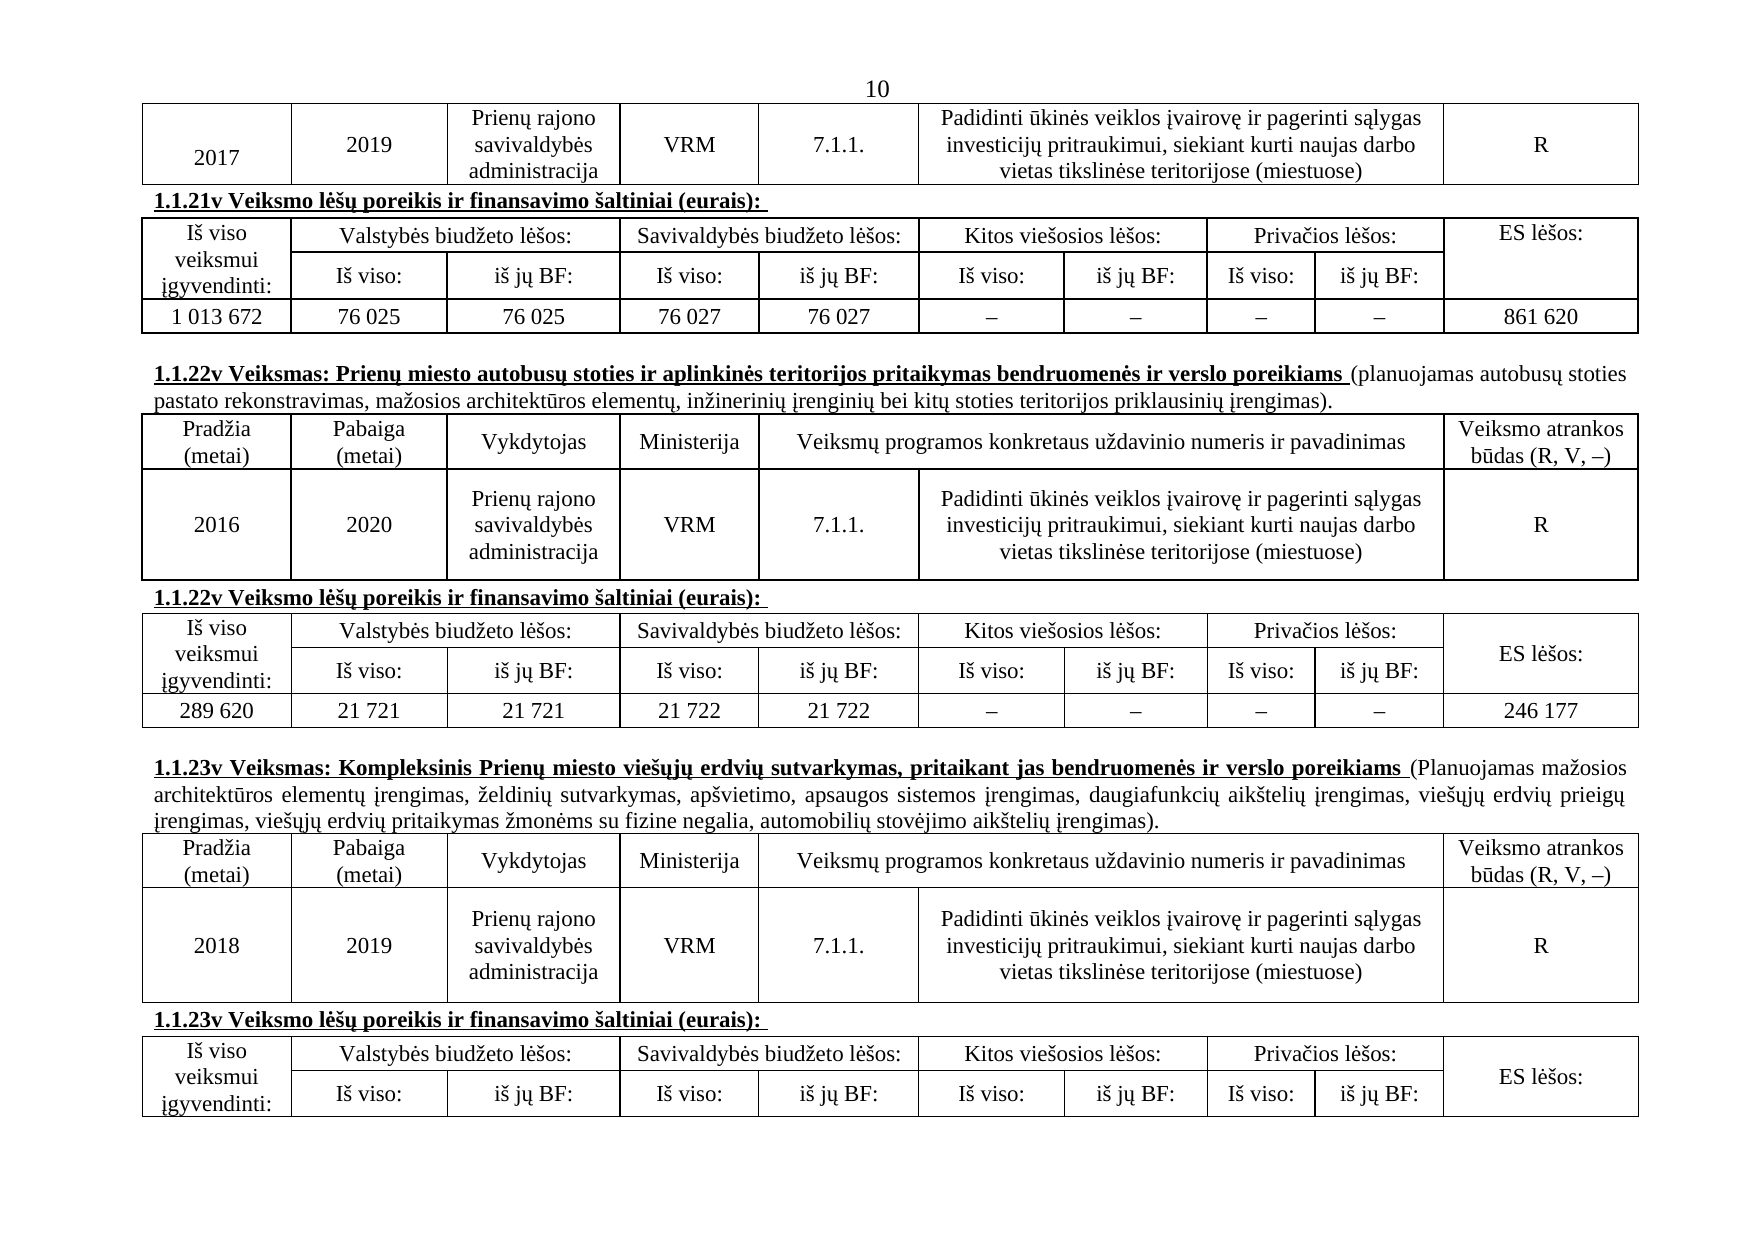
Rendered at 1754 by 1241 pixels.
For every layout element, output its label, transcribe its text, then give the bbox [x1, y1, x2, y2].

table_cell R [1445, 470, 1637, 579]
table_cell Iš viso: [292, 1071, 447, 1116]
table_cell [1656, 579, 1663, 613]
table_cell [1663, 693, 1680, 727]
table_cell 1.1.23v Veiksmas: Kompleksinis Prienų miesto viešųjų erdvių sutvarkymas, pritaikant jas bendruomenės ir verslo poreikiams (Planuojamas mažosios architektūros elementų įrengimas, želdinių sutvarkymas, apšvietimo, apsaugos sistemos įrengimas, daugiafunkcių aikštelių įrengimas, viešųjų erdvių prieigų įrengimas, viešųjų erdvių pritaikymas žmonėms su fizine negalia, automobilių stovėjimo aikštelių įrengimas). [142, 728, 1638, 833]
table_cell [1645, 332, 1650, 413]
table_cell Iš viso: [919, 648, 1064, 693]
table_cell 21 721 [448, 694, 619, 727]
table_cell – [1065, 694, 1207, 727]
table_cell [1639, 613, 1645, 647]
table_cell [1656, 613, 1663, 647]
table_cell [1645, 1070, 1650, 1116]
table_cell [128, 613, 142, 647]
table_cell VRM [621, 888, 758, 1002]
table_cell [1650, 613, 1656, 647]
table_cell 21 722 [759, 694, 918, 727]
table_cell Vykdytojas [448, 415, 619, 468]
table_cell [1645, 298, 1650, 332]
table_cell [1645, 251, 1650, 298]
table_cell 7.1.1. [760, 470, 918, 579]
table_cell 1.1.22v Veiksmo lėšų poreikis ir finansavimo šaltiniai (eurais): [142, 581, 1638, 613]
table_cell [1663, 727, 1680, 833]
table_cell Valstybės biudžeto lėšos: [292, 219, 619, 251]
table_cell iš jų BF: [1065, 1071, 1207, 1116]
table_cell [1650, 1070, 1656, 1116]
table_cell Privačios lėšos: [1208, 219, 1443, 251]
table_cell [1650, 217, 1656, 251]
table_cell [1656, 298, 1663, 332]
table_cell [1645, 579, 1650, 613]
table_cell [1638, 332, 1645, 413]
table_cell iš jų BF: [448, 253, 619, 298]
table_cell [1650, 103, 1656, 183]
table_cell [1645, 727, 1650, 833]
table_cell [1645, 833, 1650, 887]
table_cell 1 013 672 [143, 300, 290, 332]
table_cell [1656, 887, 1663, 1002]
table_cell 21 721 [292, 694, 447, 727]
table_cell [1650, 251, 1656, 298]
table_cell [1650, 468, 1656, 579]
table_cell [1645, 693, 1650, 727]
table_cell [128, 887, 142, 1002]
table_cell 1.1.23v Veiksmo lėšų poreikis ir finansavimo šaltiniai (eurais): [142, 1003, 1638, 1036]
table_cell [1663, 887, 1680, 1002]
table_cell [128, 693, 142, 727]
table_cell [1638, 727, 1645, 833]
table_cell [128, 103, 142, 183]
table_cell [1639, 217, 1645, 251]
table_cell [1663, 298, 1680, 332]
table_cell 246 177 [1444, 694, 1638, 727]
table_cell [1639, 693, 1645, 727]
table_cell [128, 833, 142, 887]
table_cell [1656, 1036, 1663, 1069]
table_cell [1663, 833, 1680, 887]
table_cell [1650, 298, 1656, 332]
table_cell [1656, 833, 1663, 887]
table_cell 861 620 [1445, 300, 1637, 332]
table_cell Prienų rajono savivaldybės administracija [448, 888, 619, 1002]
table_cell – [1208, 300, 1314, 332]
table_cell Privačios lėšos: [1208, 1037, 1443, 1069]
table_cell Iš viso: [621, 648, 758, 693]
table_cell [1663, 184, 1680, 217]
table_cell – [1065, 300, 1206, 332]
table_cell Prienų rajono savivaldybės administracija [448, 470, 619, 579]
table_cell Pradžia (metai) [143, 415, 290, 468]
table_cell 76 027 [621, 300, 758, 332]
table_cell Iš viso: [292, 648, 447, 693]
table_cell [1656, 1070, 1663, 1116]
table_cell [1639, 833, 1645, 887]
table_cell Valstybės biudžeto lėšos: [292, 614, 619, 647]
table_cell [1663, 579, 1680, 613]
table_cell [1656, 727, 1663, 833]
table_cell [128, 1002, 142, 1036]
table_cell 76 025 [448, 300, 619, 332]
table_cell Savivaldybės biudžeto lėšos: [621, 614, 918, 647]
table_cell [1650, 579, 1656, 613]
table_cell VRM [621, 470, 758, 579]
table_cell Iš viso: [292, 253, 446, 298]
table_cell [1650, 413, 1656, 468]
table_cell iš jų BF: [448, 1071, 619, 1116]
table_cell Pradžia (metai) [143, 834, 291, 887]
table_cell [1639, 298, 1645, 332]
table_cell 76 025 [292, 300, 446, 332]
table_cell [1650, 727, 1656, 833]
table_cell [1639, 251, 1645, 298]
table_cell [1663, 647, 1680, 693]
table_cell Iš viso veiksmui įgyvendinti: [143, 219, 290, 298]
table_cell Prienų rajono savivaldybės administracija [448, 104, 619, 183]
table_cell [1639, 103, 1645, 183]
table_cell Vykdytojas [448, 834, 619, 887]
table_cell – [1316, 300, 1443, 332]
table_cell [128, 298, 141, 332]
table_cell [1650, 1002, 1656, 1036]
table_cell iš jų BF: [448, 648, 619, 693]
table_cell Iš viso: [621, 253, 758, 298]
table_cell [128, 217, 141, 251]
table_cell [1650, 887, 1656, 1002]
table_cell [1656, 413, 1663, 468]
table_cell [1656, 184, 1663, 217]
table_cell [128, 1070, 142, 1116]
table_cell Veiksmo atrankos būdas (R, V, –) [1444, 834, 1638, 887]
table_cell [1663, 103, 1680, 183]
table_cell 2017 [143, 104, 291, 183]
table_cell Veiksmų programos konkretaus uždavinio numeris ir pavadinimas [760, 415, 1443, 468]
table_cell iš jų BF: [1065, 253, 1206, 298]
table_cell [1663, 413, 1680, 468]
table_cell iš jų BF: [759, 1071, 918, 1116]
table_cell Iš viso veiksmui įgyvendinti: [143, 1037, 291, 1116]
table_cell iš jų BF: [759, 648, 918, 693]
table_cell ES lėšos: [1444, 614, 1638, 693]
table_cell 1.1.21v Veiksmo lėšų poreikis ir finansavimo šaltiniai (eurais): [142, 185, 1638, 217]
table_cell 2016 [143, 470, 290, 579]
table_cell [128, 184, 142, 217]
table_cell 21 722 [621, 694, 758, 727]
table_cell ES lėšos: [1444, 1037, 1638, 1116]
table_cell [1645, 184, 1650, 217]
table_cell [1645, 413, 1650, 468]
table_cell [1639, 1036, 1645, 1069]
table_cell [1645, 647, 1650, 693]
table_cell [1645, 103, 1650, 183]
table_cell [128, 579, 142, 613]
table_cell 2020 [292, 470, 446, 579]
table_cell [1650, 1036, 1656, 1069]
table_cell 2019 [292, 888, 447, 1002]
table_cell [1663, 1002, 1680, 1036]
table_cell Padidinti ūkinės veiklos įvairovę ir pagerinti sąlygas investicijų pritraukimui, siekiant kurti naujas darbo vietas tikslinėse teritorijose (miestuose) [919, 104, 1443, 183]
table_cell Kitos viešosios lėšos: [920, 219, 1206, 251]
table_cell [1656, 647, 1663, 693]
table_cell [1656, 1002, 1663, 1036]
table_cell Iš viso: [919, 1071, 1064, 1116]
table_cell Savivaldybės biudžeto lėšos: [621, 1037, 918, 1069]
table_cell [1645, 217, 1650, 251]
table_cell iš jų BF: [1316, 648, 1443, 693]
table_cell Iš viso: [621, 1071, 758, 1116]
table_cell [128, 1036, 142, 1069]
table_cell [1663, 1036, 1680, 1069]
table_cell [1638, 184, 1645, 217]
table_cell 2019 [292, 104, 447, 183]
table_cell VRM [621, 104, 758, 183]
table_cell Padidinti ūkinės veiklos įvairovę ir pagerinti sąlygas investicijų pritraukimui, siekiant kurti naujas darbo vietas tikslinėse teritorijose (miestuose) [920, 470, 1443, 579]
table_cell [1656, 217, 1663, 251]
table_cell [1650, 833, 1656, 887]
table_cell [1663, 1070, 1680, 1116]
table_cell [1645, 887, 1650, 1002]
table_cell [1645, 1002, 1650, 1036]
table_cell [128, 468, 141, 579]
table_cell Savivaldybės biudžeto lėšos: [621, 219, 918, 251]
table_cell – [1208, 694, 1314, 727]
table_cell [1656, 251, 1663, 298]
table_cell [1663, 613, 1680, 647]
table_cell [1639, 413, 1645, 468]
table_cell [1656, 468, 1663, 579]
table_cell 289 620 [143, 694, 291, 727]
table_cell iš jų BF: [1316, 253, 1443, 298]
table_cell – [919, 694, 1064, 727]
table_cell Pabaiga (metai) [292, 415, 446, 468]
table_cell [1639, 468, 1645, 579]
table_cell [1639, 887, 1645, 1002]
table_cell Kitos viešosios lėšos: [919, 1037, 1207, 1069]
table_cell Ministerija [621, 415, 758, 468]
table_cell Ministerija [621, 834, 758, 887]
table_cell [1663, 332, 1680, 413]
table_cell [1663, 251, 1680, 298]
table_cell [1663, 217, 1680, 251]
table_cell 2018 [143, 888, 291, 1002]
table_cell 7.1.1. [759, 888, 918, 1002]
table_cell iš jų BF: [760, 253, 918, 298]
table_cell iš jų BF: [1065, 648, 1207, 693]
table_cell [1650, 332, 1656, 413]
table_cell Veiksmo atrankos būdas (R, V, –) [1445, 415, 1637, 468]
table_cell 1.1.22v Veiksmas: Prienų miesto autobusų stoties ir aplinkinės teritorijos pritaikymas bendruomenės ir verslo poreikiams (planuojamas autobusų stoties pastato rekonstravimas, mažosios architektūros elementų, inžinerinių įrenginių bei kitų stoties teritorijos priklausinių įrengimas). [142, 334, 1638, 413]
table_cell Privačios lėšos: [1208, 614, 1443, 647]
table_cell – [920, 300, 1063, 332]
table_cell Valstybės biudžeto lėšos: [292, 1037, 619, 1069]
table_cell R [1444, 104, 1638, 183]
table_cell [128, 332, 142, 413]
table_cell Iš viso: [1208, 253, 1314, 298]
table_cell [1639, 647, 1645, 693]
table_cell [1638, 579, 1645, 613]
table_cell Iš viso: [1208, 1071, 1314, 1116]
table_cell [1645, 1036, 1650, 1069]
table_cell [128, 647, 142, 693]
table_cell [1650, 693, 1656, 727]
table_cell Kitos viešosios lėšos: [919, 614, 1207, 647]
table_cell Veiksmų programos konkretaus uždavinio numeris ir pavadinimas [759, 834, 1443, 887]
table_cell Iš viso: [1208, 648, 1314, 693]
table_cell Iš viso: [920, 253, 1063, 298]
table_cell [1650, 647, 1656, 693]
table_cell [1663, 468, 1680, 579]
table_cell [1650, 184, 1656, 217]
table_cell [128, 413, 141, 468]
table_cell [1639, 1070, 1645, 1116]
table_cell [1645, 468, 1650, 579]
table_cell [128, 727, 142, 833]
table_cell [1656, 332, 1663, 413]
table_cell R [1444, 888, 1638, 1002]
table_cell [1645, 613, 1650, 647]
table_cell 7.1.1. [759, 104, 918, 183]
table_cell Padidinti ūkinės veiklos įvairovę ir pagerinti sąlygas investicijų pritraukimui, siekiant kurti naujas darbo vietas tikslinėse teritorijose (miestuose) [919, 888, 1443, 1002]
table_cell [128, 251, 141, 298]
table_cell Pabaiga (metai) [292, 834, 447, 887]
table_cell [1638, 1002, 1645, 1036]
table_cell 76 027 [760, 300, 918, 332]
table_cell – [1316, 694, 1443, 727]
table_cell ES lėšos: [1445, 219, 1637, 298]
table_cell Iš viso veiksmui įgyvendinti: [143, 614, 291, 693]
table_cell iš jų BF: [1316, 1071, 1443, 1116]
table_cell [1656, 693, 1663, 727]
table_cell [1656, 103, 1663, 183]
